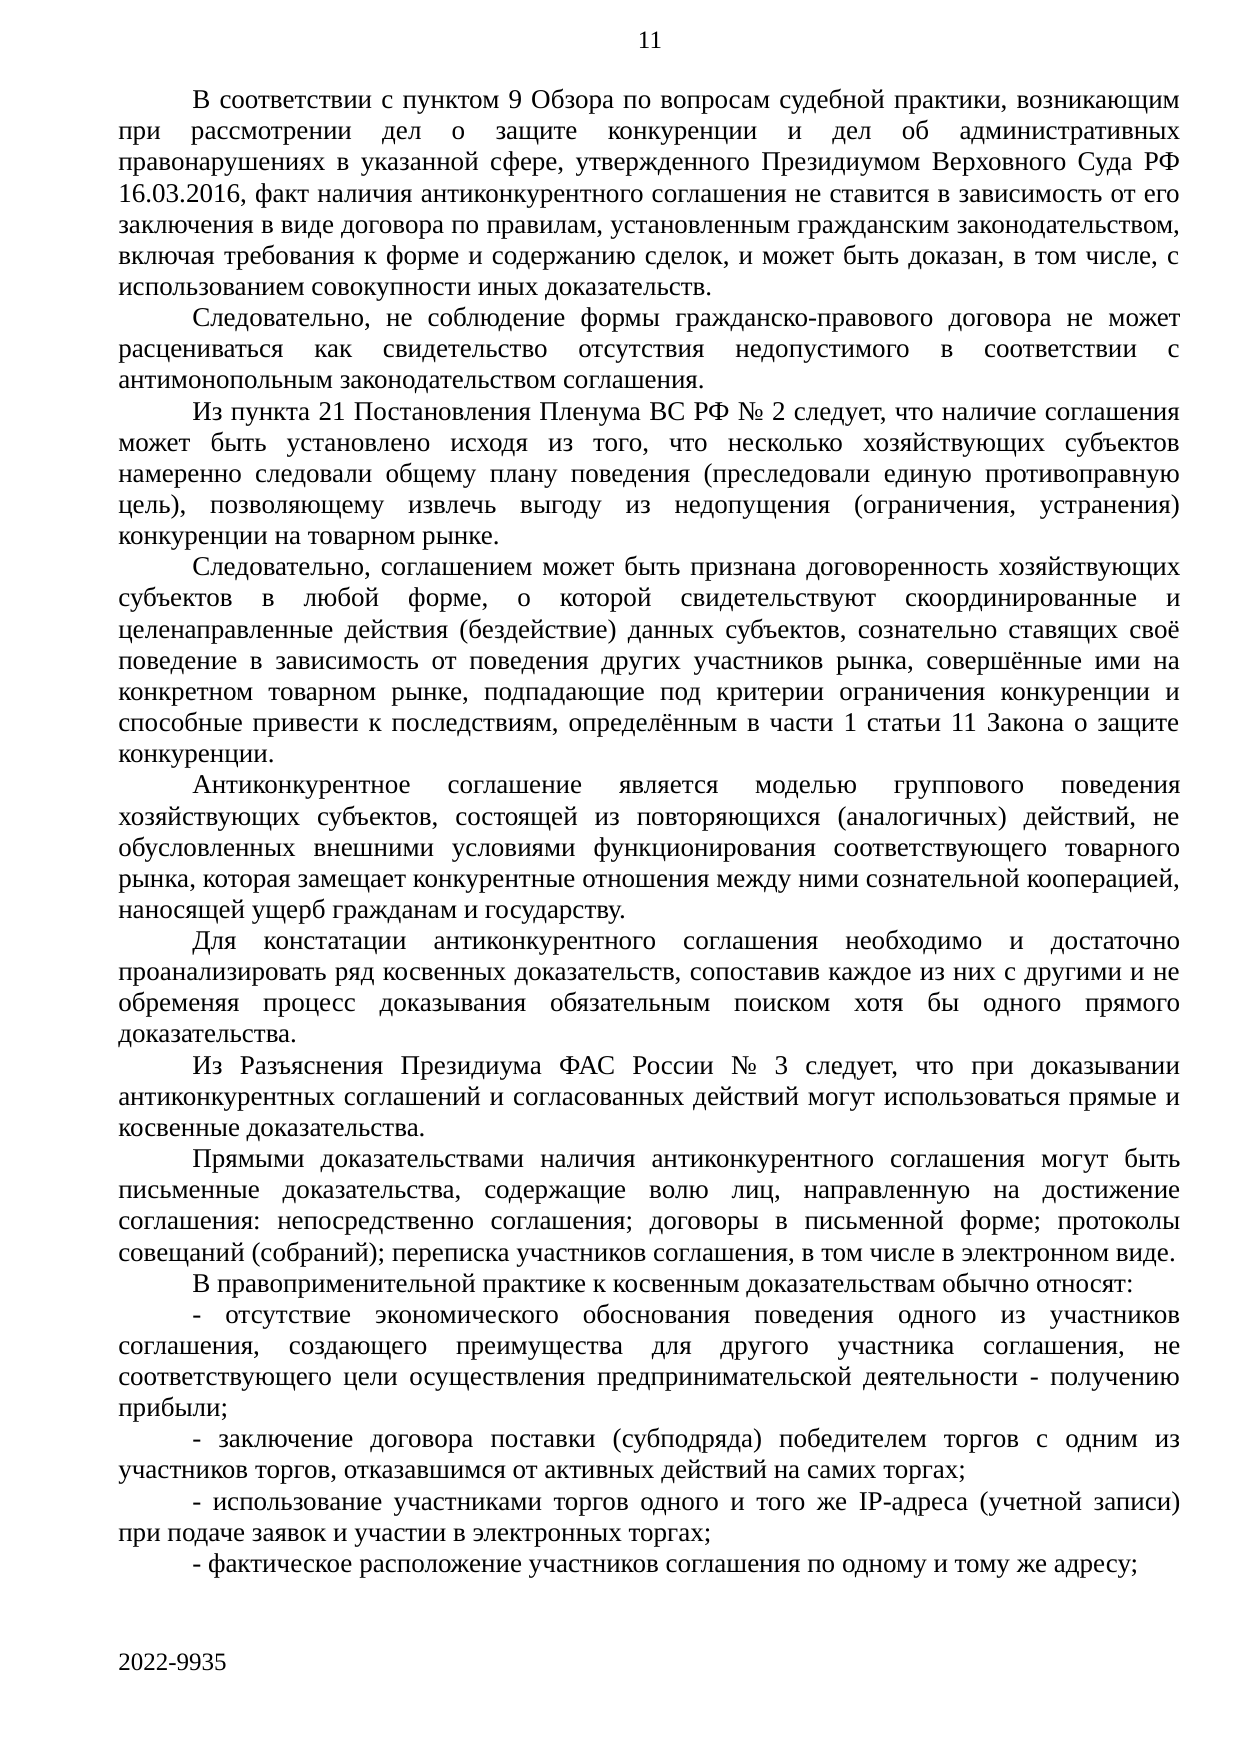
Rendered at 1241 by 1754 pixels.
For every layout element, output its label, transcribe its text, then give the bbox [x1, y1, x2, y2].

text Антиконкурентное соглашение является моделью группового поведения хозяйствующих субъектов, состоящей из повторяющихся (аналогичных) действий, не обусловленных внешними условиями функционирования соответствующего товарного рынка, которая замещает конкурентные отношения между ними сознательной кооперацией, наносящей ущерб гражданам и государству. [118, 768, 1181, 924]
text Для констатации антиконкурентного соглашения необходимо и достаточно проанализировать ряд косвенных доказательств, сопоставив каждое из них с другими и не обременяя процесс доказывания обязательным поиском хотя бы одного прямого доказательства. [118, 924, 1181, 1049]
text В соответствии с пунктом 9 Обзора по вопросам судебной практики, возникающим при рассмотрении дел о защите конкуренции и дел об административных правонарушениях в указанной сфере, утвержденного Президиумом Верховного Суда РФ 16.03.2016, факт наличия антиконкурентного соглашения не ставится в зависимость от его заключения в виде договора по правилам, установленным гражданским законодательством, включая требования к форме и содержанию сделок, и может быть доказан, в том числе, с использованием совокупности иных доказательств. [118, 83, 1181, 301]
text Из Разъяснения Президиума ФАС России № 3 следует, что при доказывании антиконкурентных соглашений и согласованных действий могут использоваться прямые и косвенные доказательства. [118, 1049, 1181, 1142]
text - использование участниками торгов одного и того же IP-адреса (учетной записи) при подаче заявок и участии в электронных торгах; [118, 1485, 1181, 1547]
text В правоприменительной практике к косвенным доказательствам обычно относят: [118, 1267, 1181, 1298]
text - фактическое расположение участников соглашения по одному и тому же адресу; [118, 1547, 1181, 1578]
text Следовательно, не соблюдение формы гражданско-правового договора не может расцениваться как свидетельство отсутствия недопустимого в соответствии с антимонопольным законодательством соглашения. [118, 301, 1181, 395]
text - заключение договора поставки (субподряда) победителем торгов с одним из участников торгов, отказавшимся от активных действий на самих торгах; [118, 1422, 1181, 1485]
text Следовательно, соглашением может быть признана договоренность хозяйствующих субъектов в любой форме, о которой свидетельствуют скоординированные и целенаправленные действия (бездействие) данных субъектов, сознательно ставящих своё поведение в зависимость от поведения других участников рынка, совершённые ими на конкретном товарном рынке, подпадающие под критерии ограничения конкуренции и способные привести к последствиям, определённым в части 1 статьи 11 Закона о защите конкуренции. [118, 550, 1181, 768]
text Прямыми доказательствами наличия антиконкурентного соглашения могут быть письменные доказательства, содержащие волю лиц, направленную на достижение соглашения: непосредственно соглашения; договоры в письменной форме; протоколы совещаний (собраний); переписка участников соглашения, в том числе в электронном виде. [118, 1142, 1181, 1267]
text - отсутствие экономического обоснования поведения одного из участников соглашения, создающего преимущества для другого участника соглашения, не соответствующего цели осуществления предпринимательской деятельности - получению прибыли; [118, 1298, 1181, 1422]
text Из пункта 21 Постановления Пленума ВС РФ № 2 следует, что наличие соглашения может быть установлено исходя из того, что несколько хозяйствующих субъектов намеренно следовали общему плану поведения (преследовали единую противоправную цель), позволяющему извлечь выгоду из недопущения (ограничения, устранения) конкуренции на товарном рынке. [118, 395, 1181, 550]
